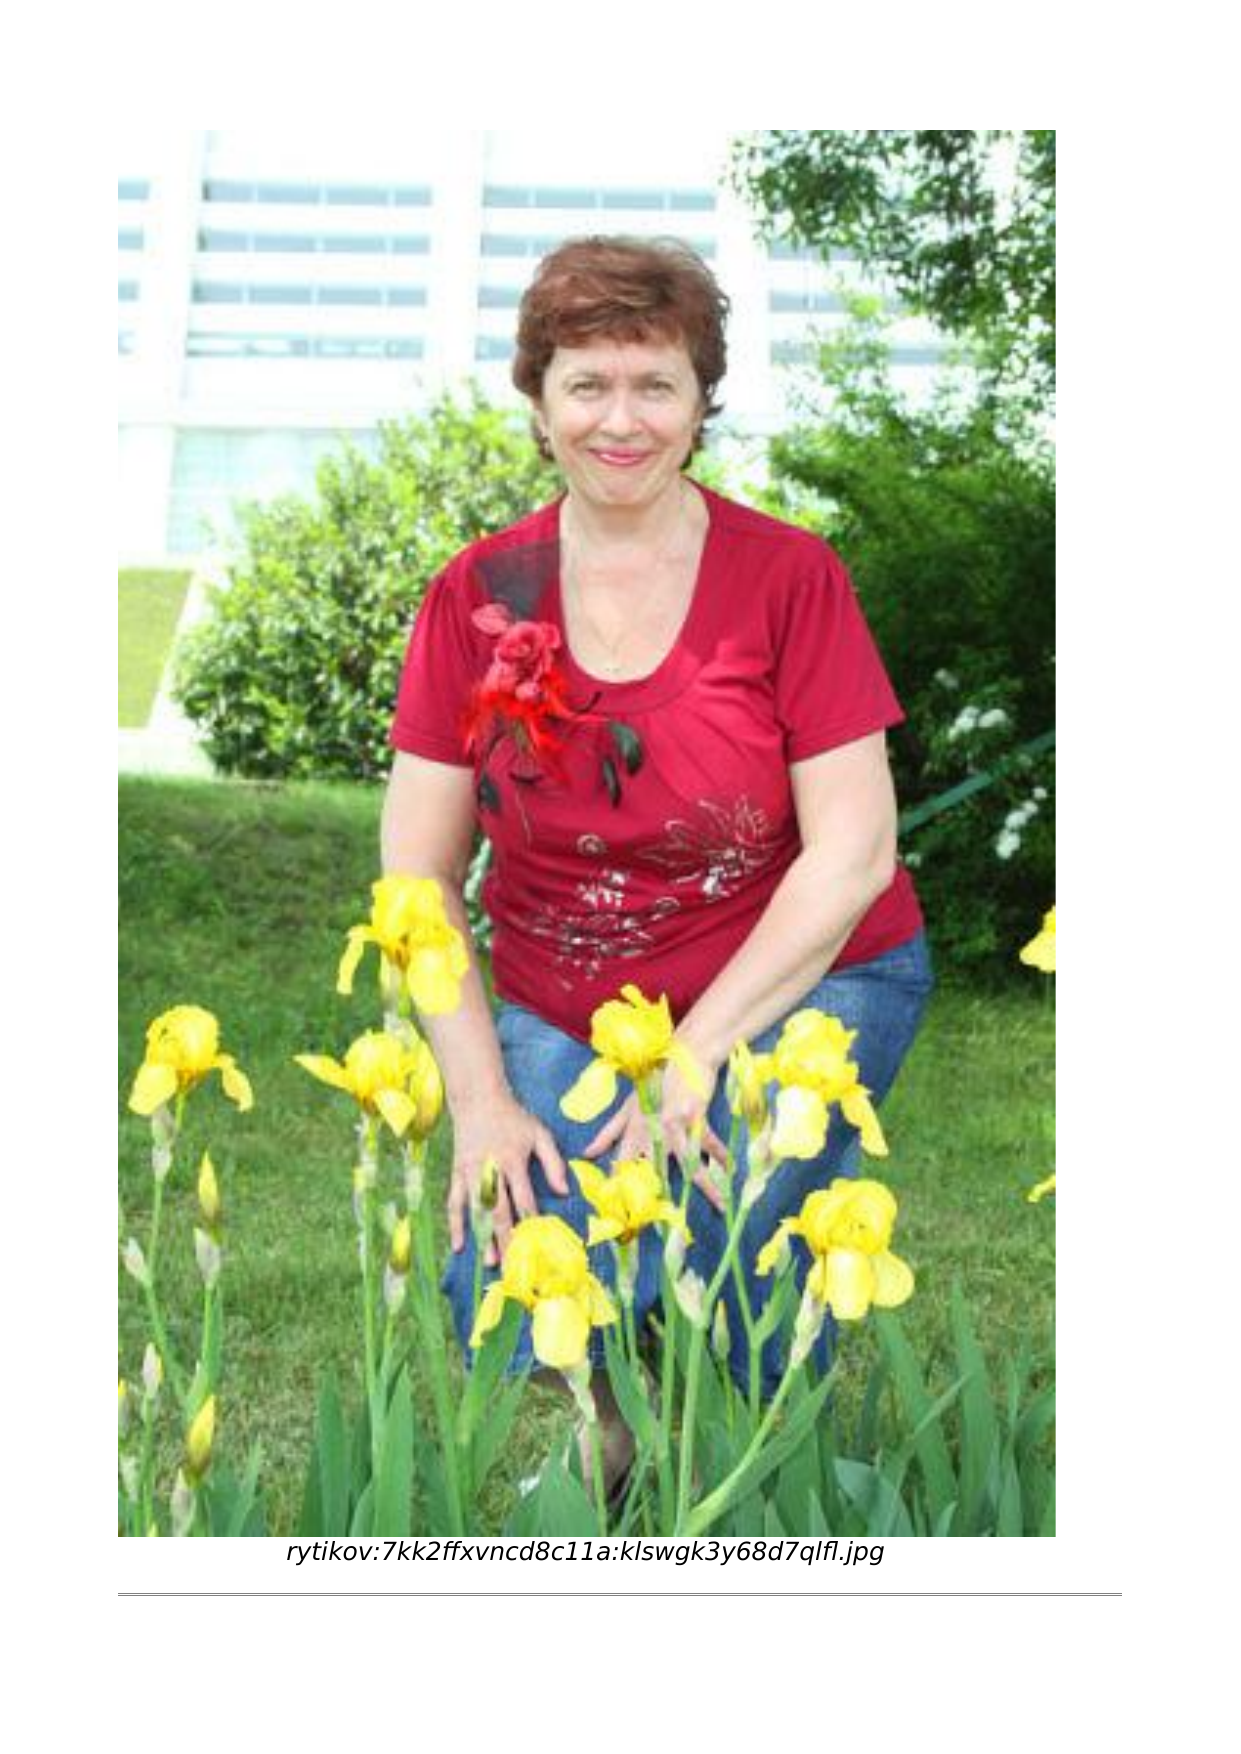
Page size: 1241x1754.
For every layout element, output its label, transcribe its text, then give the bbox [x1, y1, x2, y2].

text rytikov:7kk2ffxvncd8c11a:klswgk3y68d7qlfl.jpg [118, 1537, 1056, 1566]
picture [118, 130, 1056, 1537]
